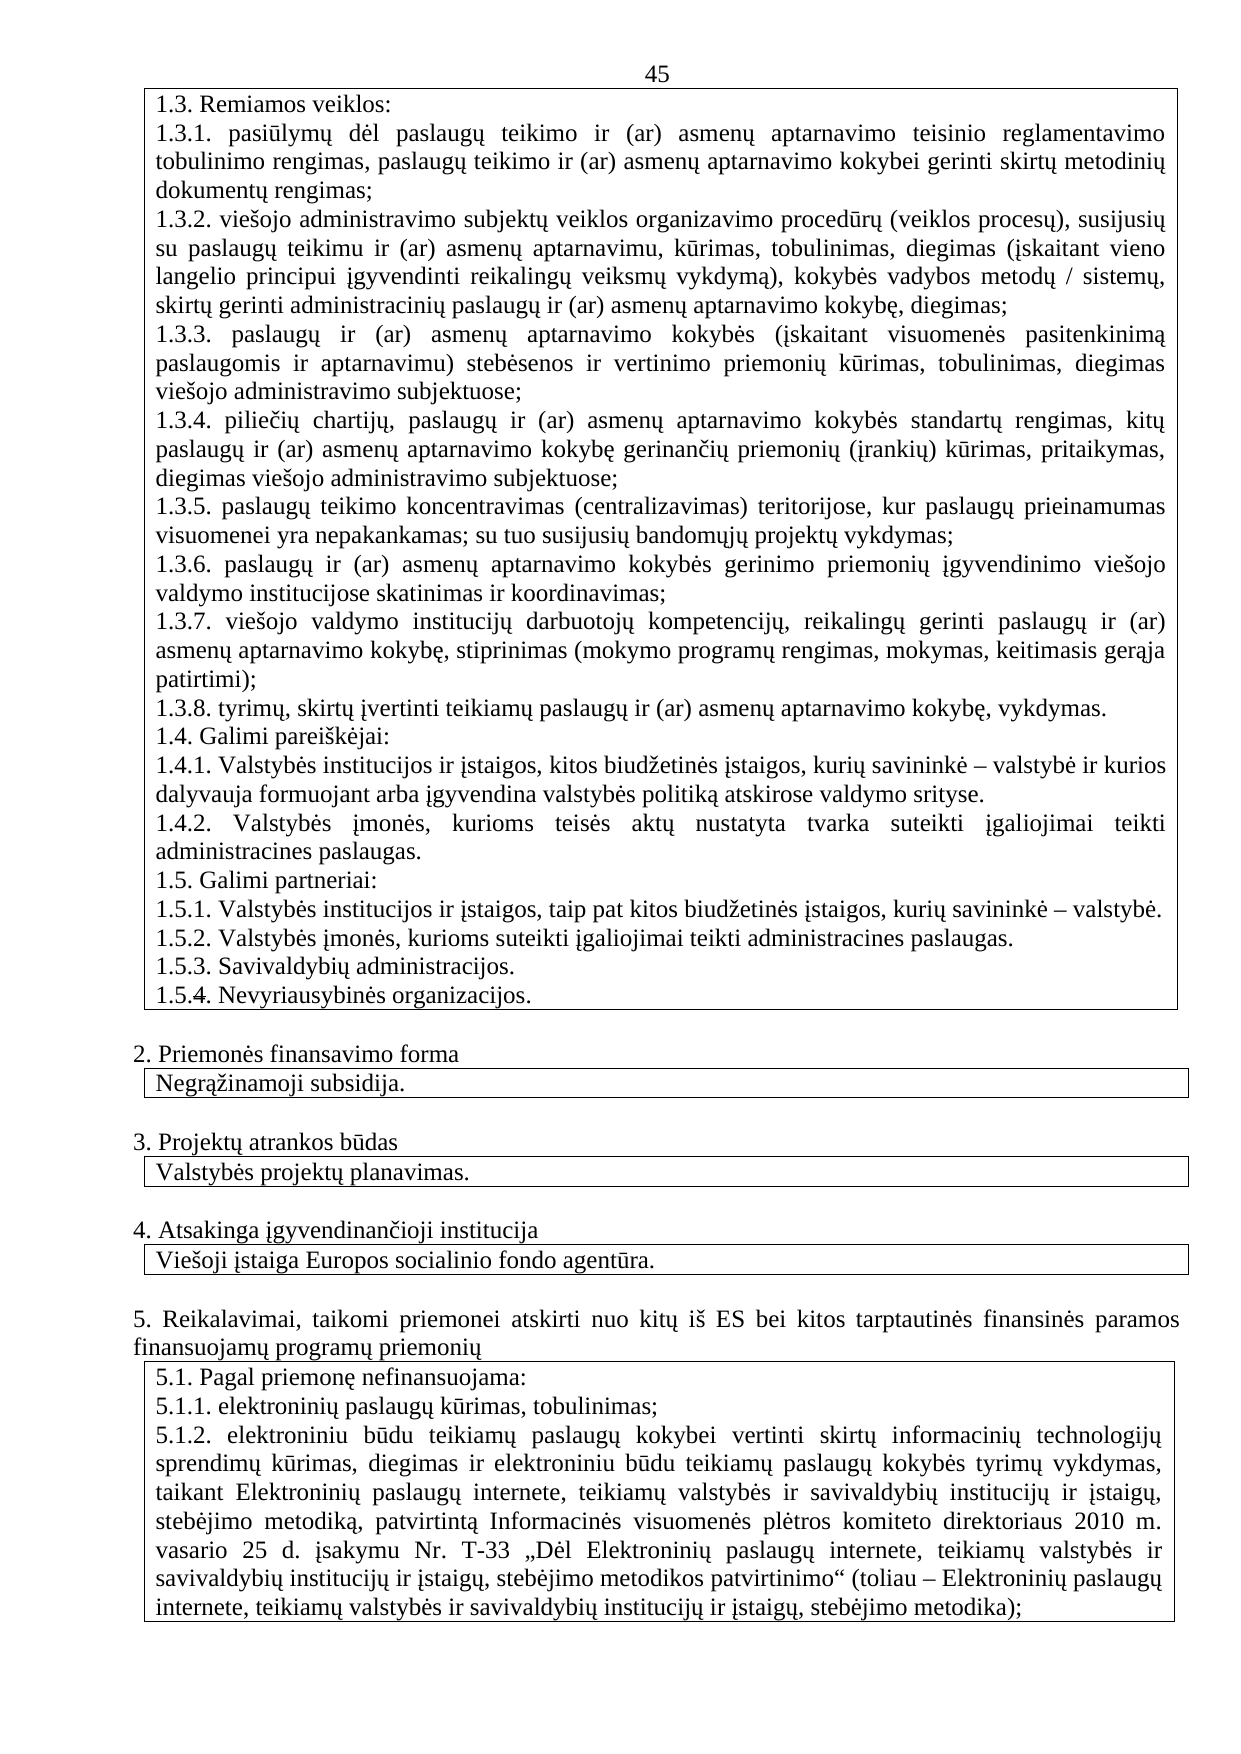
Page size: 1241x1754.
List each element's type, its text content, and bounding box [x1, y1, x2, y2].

table_header Negrąžinamoji subsidija. [145, 1069, 1188, 1097]
table_header Valstybės projektų planavimas. [145, 1157, 1188, 1186]
table_header 1.3. Remiamos veiklos: 1.3.1. pasiūlymų dėl paslaugų teikimo ir (ar) asmenų aptarnavimo teisinio reglamentavimo tobulinimo rengimas, paslaugų teikimo ir (ar) asmenų aptarnavimo kokybei gerinti skirtų metodinių dokumentų rengimas; 1.3.2. viešojo administravimo subjektų veiklos organizavimo procedūrų (veiklos procesų), susijusių su paslaugų teikimu ir (ar) asmenų aptarnavimu, kūrimas, tobulinimas, diegimas (įskaitant vieno langelio principui įgyvendinti reikalingų veiksmų vykdymą), kokybės vadybos metodų / sistemų, skirtų gerinti administracinių paslaugų ir (ar) asmenų aptarnavimo kokybę, diegimas; 1.3.3. paslaugų ir (ar) asmenų aptarnavimo kokybės (įskaitant visuomenės pasitenkinimą paslaugomis ir aptarnavimu) stebėsenos ir vertinimo priemonių kūrimas, tobulinimas, diegimas viešojo administravimo subjektuose; 1.3.4. piliečių chartijų, paslaugų ir (ar) asmenų aptarnavimo kokybės standartų rengimas, kitų paslaugų ir (ar) asmenų aptarnavimo kokybę gerinančių priemonių (įrankių) kūrimas, pritaikymas, diegimas viešojo administravimo subjektuose; 1.3.5. paslaugų teikimo koncentravimas (centralizavimas) teritorijose, kur paslaugų prieinamumas visuomenei yra nepakankamas; su tuo susijusių bandomųjų projektų vykdymas; 1.3.6. paslaugų ir (ar) asmenų aptarnavimo kokybės gerinimo priemonių įgyvendinimo viešojo valdymo institucijose skatinimas ir koordinavimas; 1.3.7. viešojo valdymo institucijų darbuotojų kompetencijų, reikalingų gerinti paslaugų ir (ar) asmenų aptarnavimo kokybę, stiprinimas (mokymo programų rengimas, mokymas, keitimasis gerąja patirtimi); 1.3.8. tyrimų, skirtų įvertinti teikiamų paslaugų ir (ar) asmenų aptarnavimo kokybę, vykdymas. 1.4. Galimi pareiškėjai: 1.4.1. Valstybės institucijos ir įstaigos, kitos biudžetinės įstaigos, kurių savininkė – valstybė ir kurios dalyvauja formuojant arba įgyvendina valstybės politiką atskirose valdymo srityse. 1.4.2. Valstybės įmonės, kurioms teisės aktų nustatyta tvarka suteikti įgaliojimai teikti administracines paslaugas. 1.5. Galimi partneriai: 1.5.1. Valstybės institucijos ir įstaigos, taip pat kitos biudžetinės įstaigos, kurių savininkė – valstybė. 1.5.2. Valstybės įmonės, kurioms suteikti įgaliojimai teikti administracines paslaugas. 1.5.3. Savivaldybių administracijos. 1.5.4. Nevyriausybinės organizacijos. [145, 89, 1177, 1009]
text 2. Priemonės finansavimo forma [133, 1039, 1181, 1067]
table_header Viešoji įstaiga Europos socialinio fondo agentūra. [145, 1245, 1188, 1274]
text 5. Reikalavimai, taikomi priemonei atskirti nuo kitų iš ES bei kitos tarptautinės finansinės paramos finansuojamų programų priemonių [133, 1304, 1181, 1361]
text 3. Projektų atrankos būdas [133, 1127, 1181, 1156]
text 4. Atsakinga įgyvendinančioji institucija [133, 1215, 1181, 1244]
table_header 5.1. Pagal priemonę nefinansuojama: 5.1.1. elektroninių paslaugų kūrimas, tobulinimas; 5.1.2. elektroniniu būdu teikiamų paslaugų kokybei vertinti skirtų informacinių technologijų sprendimų kūrimas, diegimas ir elektroniniu būdu teikiamų paslaugų kokybės tyrimų vykdymas, taikant Elektroninių paslaugų internete, teikiamų valstybės ir savivaldybių institucijų ir įstaigų, stebėjimo metodiką, patvirtintą Informacinės visuomenės plėtros komiteto direktoriaus 2010 m. vasario 25 d. įsakymu Nr. T-33 „Dėl Elektroninių paslaugų internete, teikiamų valstybės ir savivaldybių institucijų ir įstaigų, stebėjimo metodikos patvirtinimo“ (toliau – Elektroninių paslaugų internete, teikiamų valstybės ir savivaldybių institucijų ir įstaigų, stebėjimo metodika); [145, 1362, 1174, 1621]
